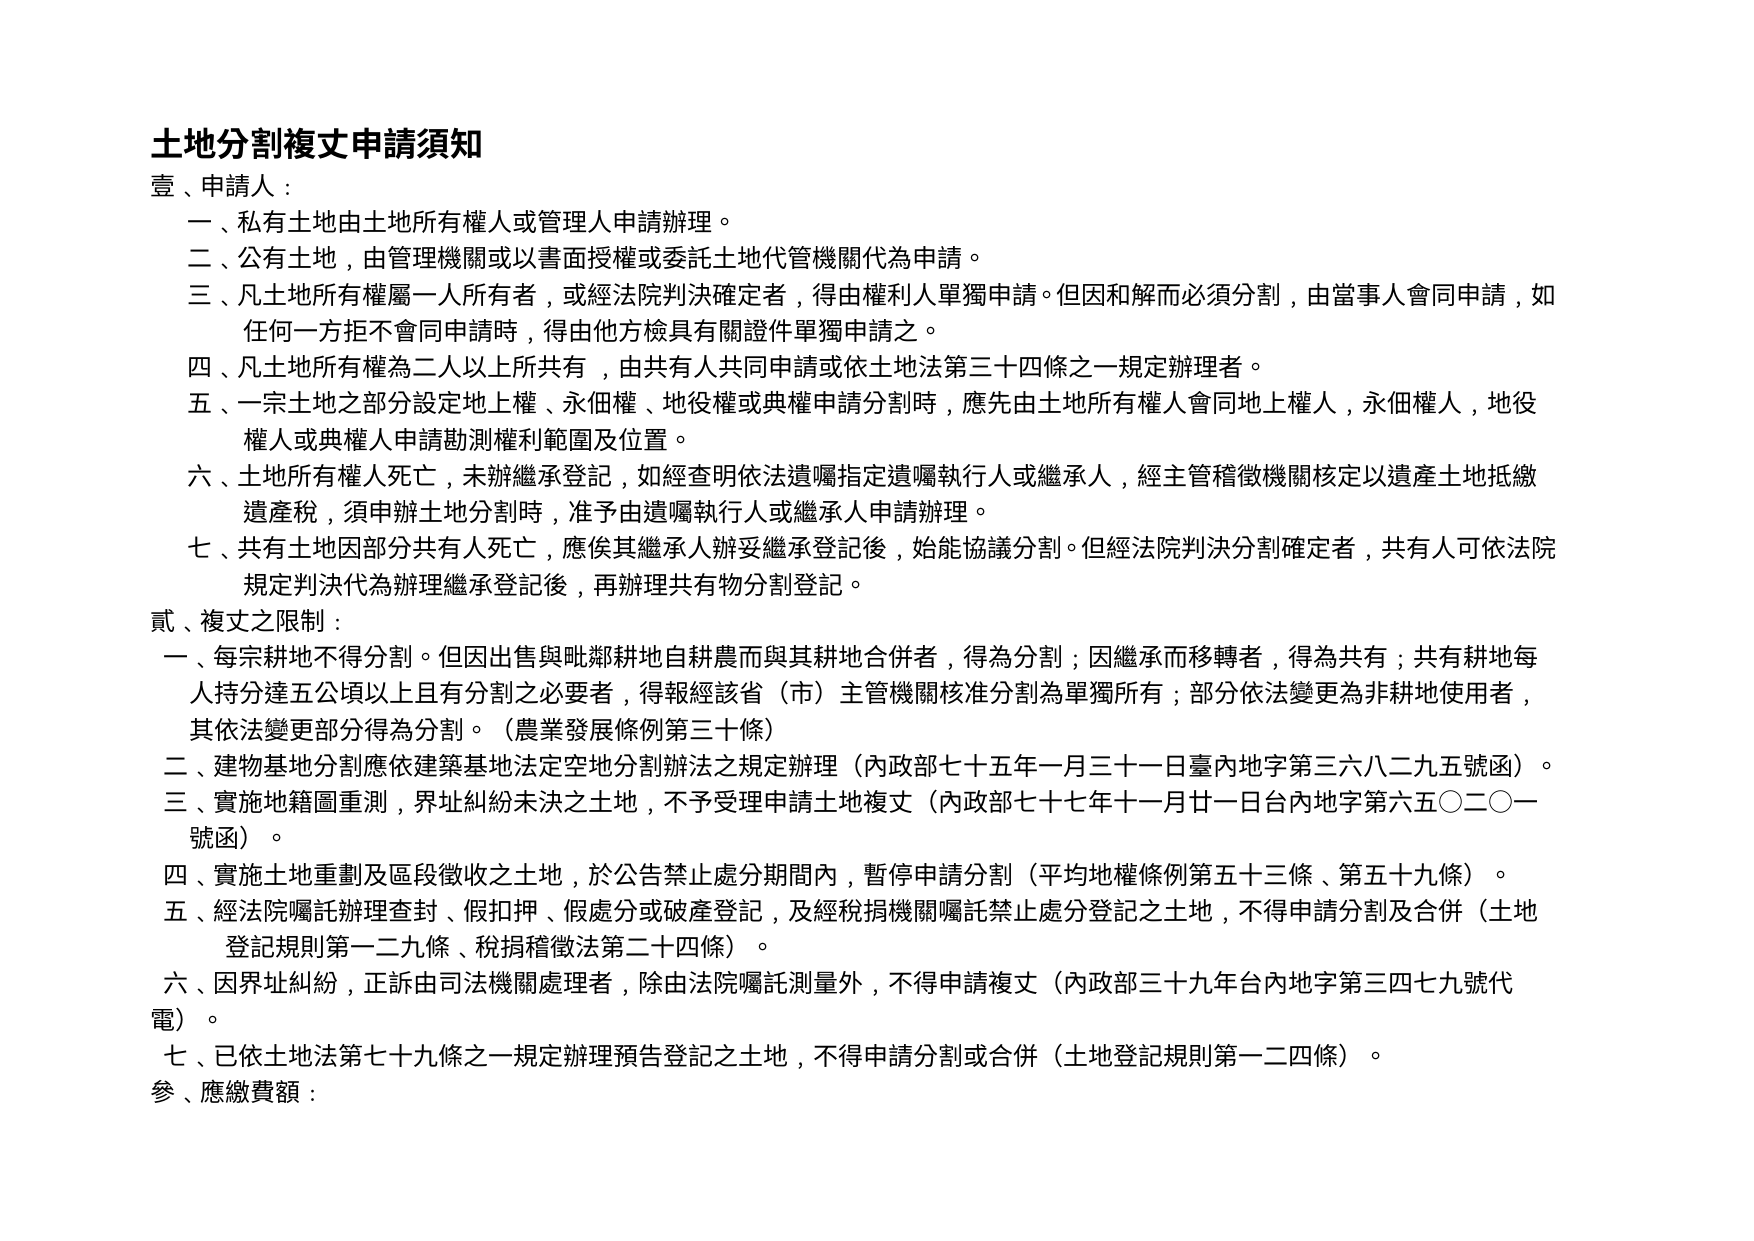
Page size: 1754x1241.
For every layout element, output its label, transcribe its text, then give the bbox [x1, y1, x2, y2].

text 貳﹑複丈之限制﹕ [150, 601, 1556, 638]
text 二﹑公有土地﹐由管理機關或以書面授權或委託土地代管機關代為申請。 [187, 239, 1604, 275]
text 登記規則第一二九條﹑稅捐稽徵法第二十四條）。 [225, 928, 1556, 964]
text 三﹑凡土地所有權屬一人所有者﹐或經法院判決確定者﹐得由權利人單獨申請。但因和解而必須分割﹐由當事人會同申請﹐如 任何一方拒不會同申請時﹐得由他方檢具有關證件單獨申請之。 [187, 275, 1556, 348]
text 二﹑建物基地分割應依建築基地法定空地分割辦法之規定辦理（內政部七十五年一月三十一日臺內地字第三六八二九五號函）。 [150, 746, 1556, 783]
text 土地分割複丈申請須知 [150, 118, 1604, 166]
text 一﹑每宗耕地不得分割。但因出售與毗鄰耕地自耕農而與其耕地合併者﹐得為分割﹔因繼承而移轉者﹐得為共有﹔共有耕地每 [150, 638, 1556, 674]
text 五﹑經法院囑託辦理查封﹑假扣押﹑假處分或破產登記﹐及經稅捐機關囑託禁止處分登記之土地﹐不得申請分割及合併（土地 [150, 891, 1556, 928]
text 其依法變更部分得為分割。（農業發展條例第三十條） [150, 710, 1556, 746]
text 四﹑凡土地所有權為二人以上所共有 ﹐由共有人共同申請或依土地法第三十四條之一規定辦理者。 [187, 348, 1556, 384]
text 七﹑共有土地因部分共有人死亡﹐應俟其繼承人辦妥繼承登記後﹐始能協議分割。但經法院判決分割確定者﹐共有人可依法院規定判決代為辦理繼承登記後﹐再辦理共有物分割登記。 [187, 529, 1556, 601]
text 五﹑一宗土地之部分設定地上權﹑永佃權﹑地役權或典權申請分割時﹐應先由土地所有權人會同地上權人﹐永佃權人﹐地役權人或典權人申請勘測權利範圍及位置。 [187, 384, 1556, 456]
text 四﹑實施土地重劃及區段徵收之土地﹐於公告禁止處分期間內﹐暫停申請分割（平均地權條例第五十三條﹑第五十九條）。 [150, 855, 1556, 891]
text 人持分達五公頃以上且有分割之必要者﹐得報經該省（市）主管機關核准分割為單獨所有﹔部分依法變更為非耕地使用者﹐ [150, 674, 1556, 710]
text 參﹑應繳費額﹕ [150, 1073, 1556, 1109]
text 一﹑私有土地由土地所有權人或管理人申請辦理。 [187, 203, 1604, 239]
text 六﹑因界址糾紛﹐正訴由司法機關處理者﹐除由法院囑託測量外﹐不得申請複丈（內政部三十九年台內地字第三四七九號代電）。 [150, 964, 1556, 1036]
text 三﹑實施地籍圖重測﹐界址糾紛未決之土地﹐不予受理申請土地複丈（內政部七十七年十一月廿一日台內地字第六五○二○一 [150, 783, 1556, 819]
text 六﹑土地所有權人死亡﹐未辦繼承登記﹐如經查明依法遺囑指定遺囑執行人或繼承人﹐經主管稽徵機關核定以遺產土地抵繳遺產稅﹐須申辦土地分割時﹐准予由遺囑執行人或繼承人申請辦理。 [187, 456, 1556, 529]
text 七﹑已依土地法第七十九條之一規定辦理預告登記之土地﹐不得申請分割或合併（土地登記規則第一二四條）。 [150, 1036, 1556, 1073]
text 號函）。 [150, 819, 1556, 855]
text 壹﹑申請人﹕ [150, 166, 1604, 203]
